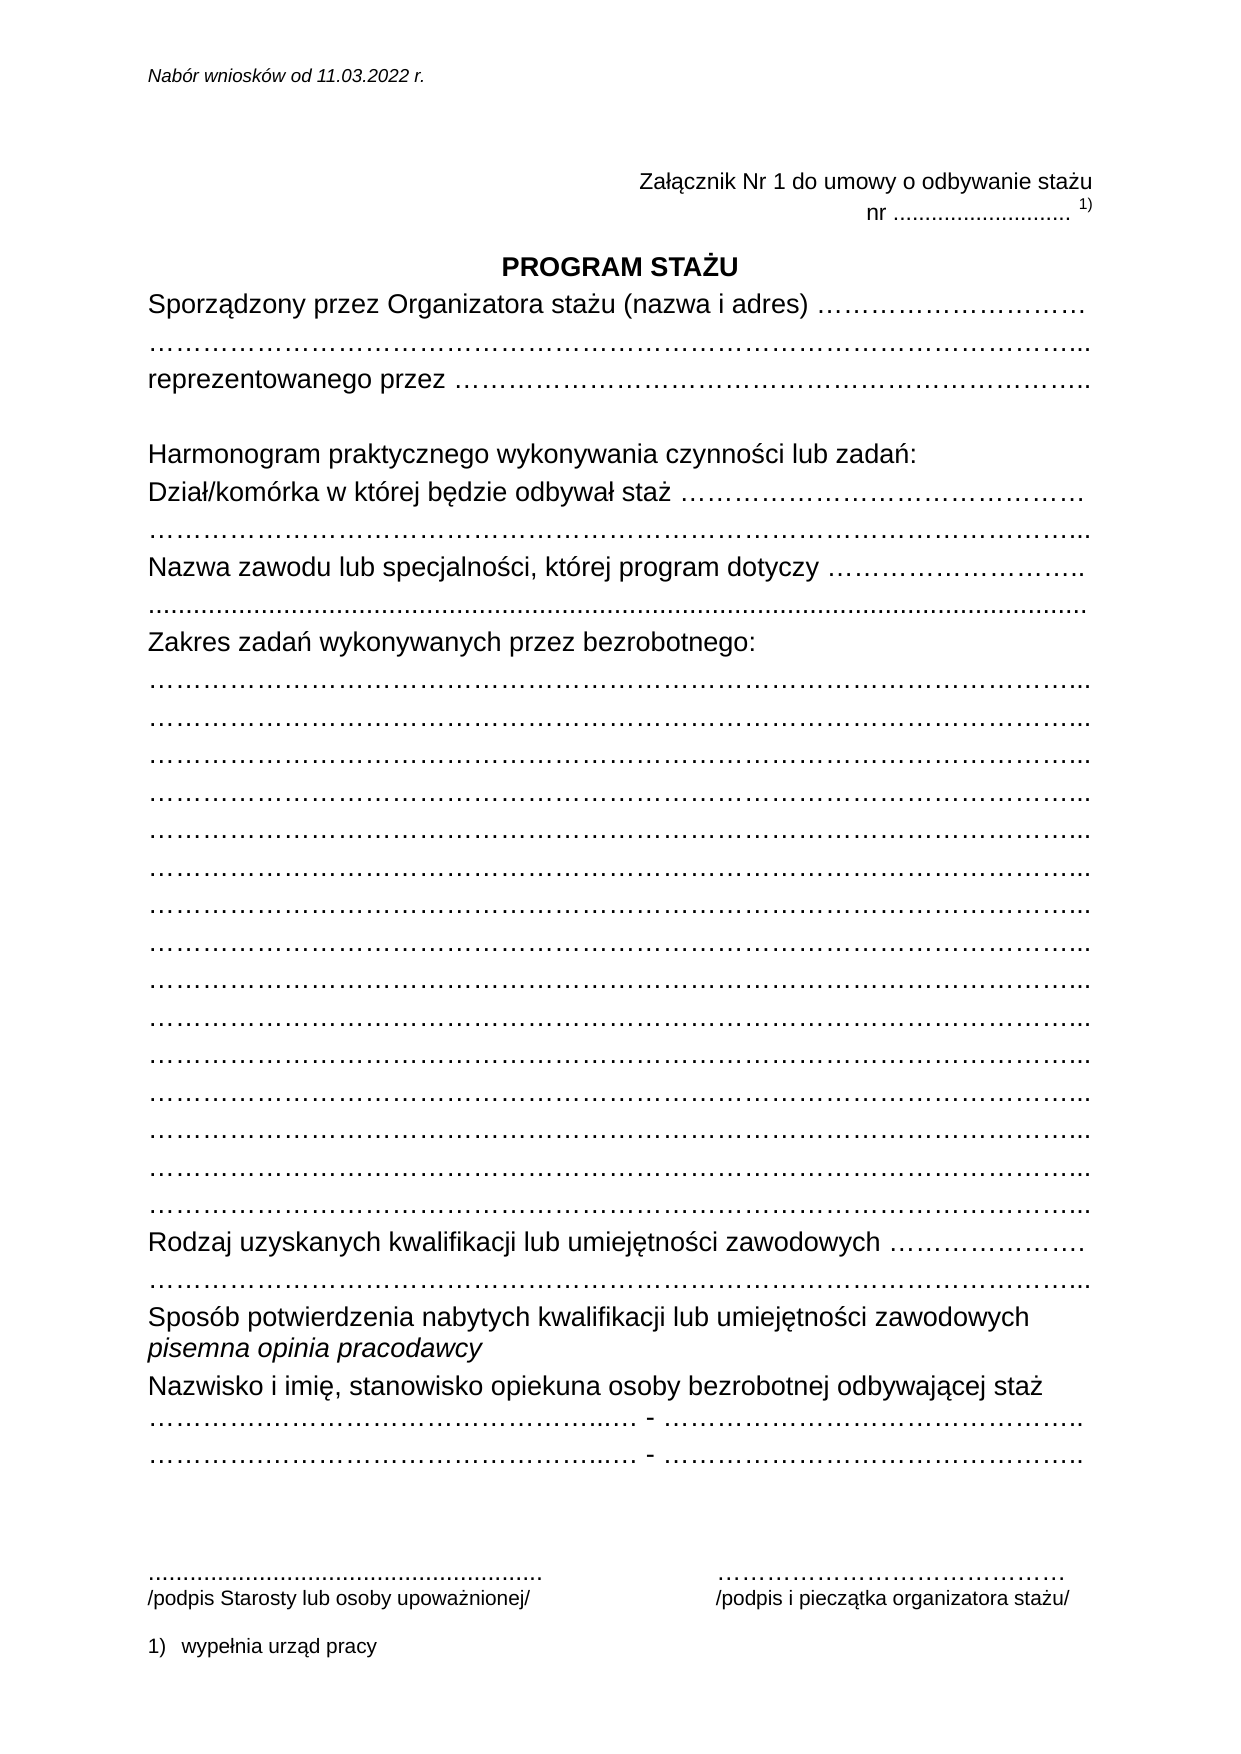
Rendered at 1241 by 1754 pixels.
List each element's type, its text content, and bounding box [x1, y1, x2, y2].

text …………………………………………………………………………………………... [148, 926, 1092, 957]
text ............................................................................................................................. [148, 588, 1092, 620]
text Zakres zadań wykonywanych przez bezrobotnego: [148, 626, 1092, 657]
text …………………………………………………………………………………………... [148, 513, 1092, 545]
text reprezentowanego przez …………………………………………………………….. [148, 363, 1092, 395]
text …………………………………………………………………………………………... [148, 888, 1092, 920]
text …………………………………………………………………………………………... [148, 813, 1092, 845]
text …………………………………………………………………………………………... [148, 1001, 1092, 1032]
text …………………………………………………………………………………………... [148, 963, 1092, 995]
text Nazwisko i imię, stanowisko opiekuna osoby bezrobotnej odbywającej staż ………….………………………………...… - ……………………………………….. [148, 1370, 1092, 1432]
text ………….………………………………...… - ……………………………………….. [148, 1438, 1092, 1470]
text Dział/komórka w której będzie odbywał staż ……………………………………… [148, 476, 1092, 507]
text …………………………………………………………………………………………... [148, 738, 1092, 770]
text Sposób potwierdzenia nabytych kwalifikacji lub umiejętności zawodowych pisemna opinia pracodawcy [148, 1301, 1092, 1363]
text Nazwa zawodu lub specjalności, której program dotyczy ……………………….. [148, 551, 1092, 582]
text ......................................................... …………………………………… [148, 1557, 1092, 1586]
text …………………………………………………………………………………………... [148, 851, 1092, 882]
text …………………………………………………………………………………………... [148, 326, 1092, 357]
text PROGRAM STAŻU [148, 251, 1092, 282]
text Sporządzony przez Organizatora stażu (nazwa i adres) ………………………… [148, 288, 1092, 320]
text Harmonogram praktycznego wykonywania czynności lub zadań: [148, 438, 1092, 470]
text …………………………………………………………………………………………... [148, 1188, 1092, 1220]
text …………………………………………………………………………………………... [148, 1151, 1092, 1182]
text …………………………………………………………………………………………... [148, 1038, 1092, 1070]
text …………………………………………………………………………………………... [148, 663, 1092, 695]
list wypełnia urząd pracy [148, 1633, 1092, 1657]
text /podpis Starosty lub osoby upoważnionej/ /podpis i pieczątka organizatora stażu/ [147, 1586, 1092, 1609]
text …………………………………………………………………………………………... [148, 1076, 1092, 1107]
text Załącznik Nr 1 do umowy o odbywanie stażu nr ............................ 1) [148, 168, 1092, 226]
text …………………………………………………………………………………………... [148, 701, 1092, 732]
text …………………………………………………………………………………………... [148, 1113, 1092, 1145]
text Rodzaj uzyskanych kwalifikacji lub umiejętności zawodowych …………………. [148, 1226, 1092, 1257]
text …………………………………………………………………………………………... [148, 1263, 1092, 1295]
text …………………………………………………………………………………………... [148, 776, 1092, 807]
